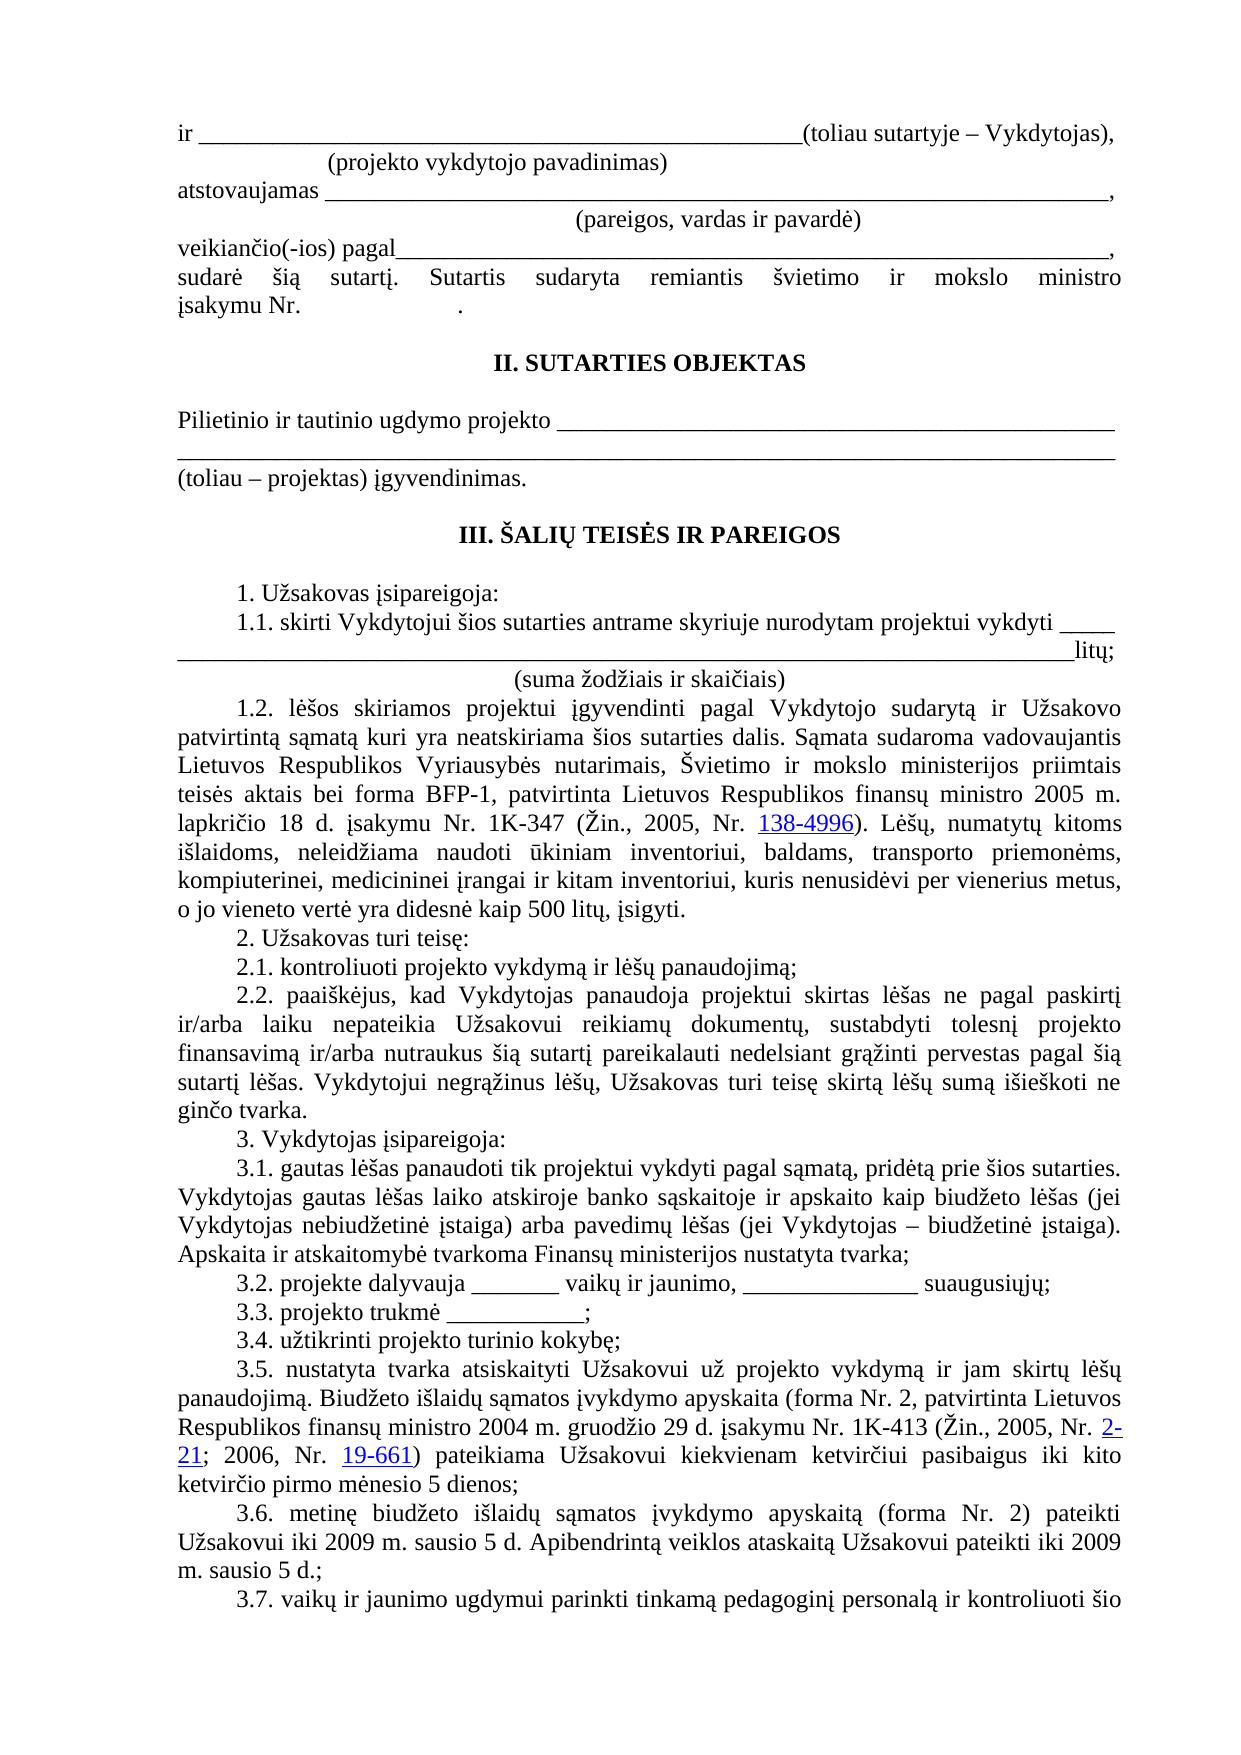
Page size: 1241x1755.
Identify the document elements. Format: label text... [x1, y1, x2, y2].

text 1. Užsakovas įsipareigoja: [177, 578, 1122, 607]
text _ [177, 434, 1122, 463]
text sudarė šią sutartį. Sutartis sudaryta remiantis švietimo ir mokslo ministro įsakymu Nr. . [177, 262, 1122, 319]
text 1.2. lėšos skiriamos projektui įgyvendinti pagal Vykdytojo sudarytą ir Užsakovo patvirtintą sąmatą kuri yra neatskiriama šios sutarties dalis. Sąmata sudaroma vadovaujantis Lietuvos Respublikos Vyriausybės nutarimais, Švietimo ir mokslo ministerijos priimtais teisės aktais bei forma BFP-1, patvirtinta Lietuvos Respublikos finansų ministro 2005 m. lapkričio 18 d. įsakymu Nr. 1K-347 (Žin., 2005, Nr. 138-4996). Lėšų, numatytų kitoms išlaidoms, neleidžiama naudoti ūkiniam inventoriui, baldams, transporto priemonėms, kompiuterinei, medicininei įrangai ir kitam inventoriui, kuris nenusidėvi per vienerius metus, o jo vieneto vertė yra didesnė kaip 500 litų, įsigyti. [177, 693, 1122, 923]
text 3.6. metinę biudžeto išlaidų sąmatos įvykdymo apyskaitą (forma Nr. 2) pateikti Užsakovui iki 2009 m. sausio 5 d. Apibendrintą veiklos ataskaitą Užsakovui pateikti iki 2009 m. sausio 5 d.; [177, 1498, 1122, 1584]
text 3.4. užtikrinti projekto turinio kokybę; [177, 1326, 1122, 1354]
text 2.2. paaiškėjus, kad Vykdytojas panaudoja projektui skirtas lėšas ne pagal paskirtį ir/arba laiku nepateikia Užsakovui reikiamų dokumentų, sustabdyti tolesnį projekto finansavimą ir/arba nutraukus šią sutartį pareikalauti nedelsiant grąžinti pervestas pagal šią sutartį lėšas. Vykdytojui negrąžinus lėšų, Užsakovas turi teisę skirtą lėšų sumą išieškoti ne ginčo tvarka. [177, 981, 1122, 1124]
text Pilietinio ir tautinio ugdymo projekto [177, 406, 1122, 434]
text (projekto vykdytojo pavadinimas) [327, 147, 1122, 176]
text III. ŠALIŲ TEISĖS IR PAREIGOS [177, 521, 1122, 549]
text (pareigos, vardas ir pavardė) [315, 204, 1122, 233]
text (toliau – projektas) įgyvendinimas. [177, 463, 1122, 492]
text 2.1. kontroliuoti projekto vykdymą ir lėšų panaudojimą; [177, 952, 1122, 981]
text 1.1. skirti Vykdytojui šios sutarties antrame skyriuje nurodytam projektui vykdyti [177, 607, 1122, 636]
text veikiančio(-ios) pagal , [177, 233, 1122, 262]
text ir (toliau sutartyje – Vykdytojas), [177, 118, 1122, 147]
text 2. Užsakovas turi teisę: [177, 923, 1122, 952]
text 3.1. gautas lėšas panaudoti tik projektui vykdyti pagal sąmatą, pridėtą prie šios sutarties. Vykdytojas gautas lėšas laiko atskiroje banko sąskaitoje ir apskaito kaip biudžeto lėšas (jei Vykdytojas nebiudžetinė įstaiga) arba pavedimų lėšas (jei Vykdytojas – biudžetinė įstaiga). Apskaita ir atskaitomybė tvarkoma Finansų ministerijos nustatyta tvarka; [177, 1153, 1122, 1268]
text II. SUTARTIES OBJEKTAS [177, 348, 1122, 377]
text atstovaujamas , [177, 176, 1122, 204]
text 3.7. vaikų ir jaunimo ugdymui parinkti tinkamą pedagoginį personalą ir kontroliuoti šio [177, 1584, 1122, 1613]
text 3.3. projekto trukmė ___________; [177, 1297, 1122, 1326]
text 3.5. nustatyta tvarka atsiskaityti Užsakovui už projekto vykdymą ir jam skirtų lėšų panaudojimą. Biudžeto išlaidų sąmatos įvykdymo apyskaita (forma Nr. 2, patvirtinta Lietuvos Respublikos finansų ministro 2004 m. gruodžio 29 d. įsakymu Nr. 1K-413 (Žin., 2005, Nr. 2-21; 2006, Nr. 19-661) pateikiama Užsakovui kiekvienam ketvirčiui pasibaigus iki kito ketvirčio pirmo mėnesio 5 dienos; [177, 1354, 1122, 1498]
text 3.2. projekte dalyvauja _______ vaikų ir jaunimo, ______________ suaugusiųjų; [177, 1268, 1122, 1297]
text _ litų; [177, 636, 1122, 664]
text (suma žodžiais ir skaičiais) [177, 664, 1122, 693]
text 3. Vykdytojas įsipareigoja: [177, 1124, 1122, 1153]
